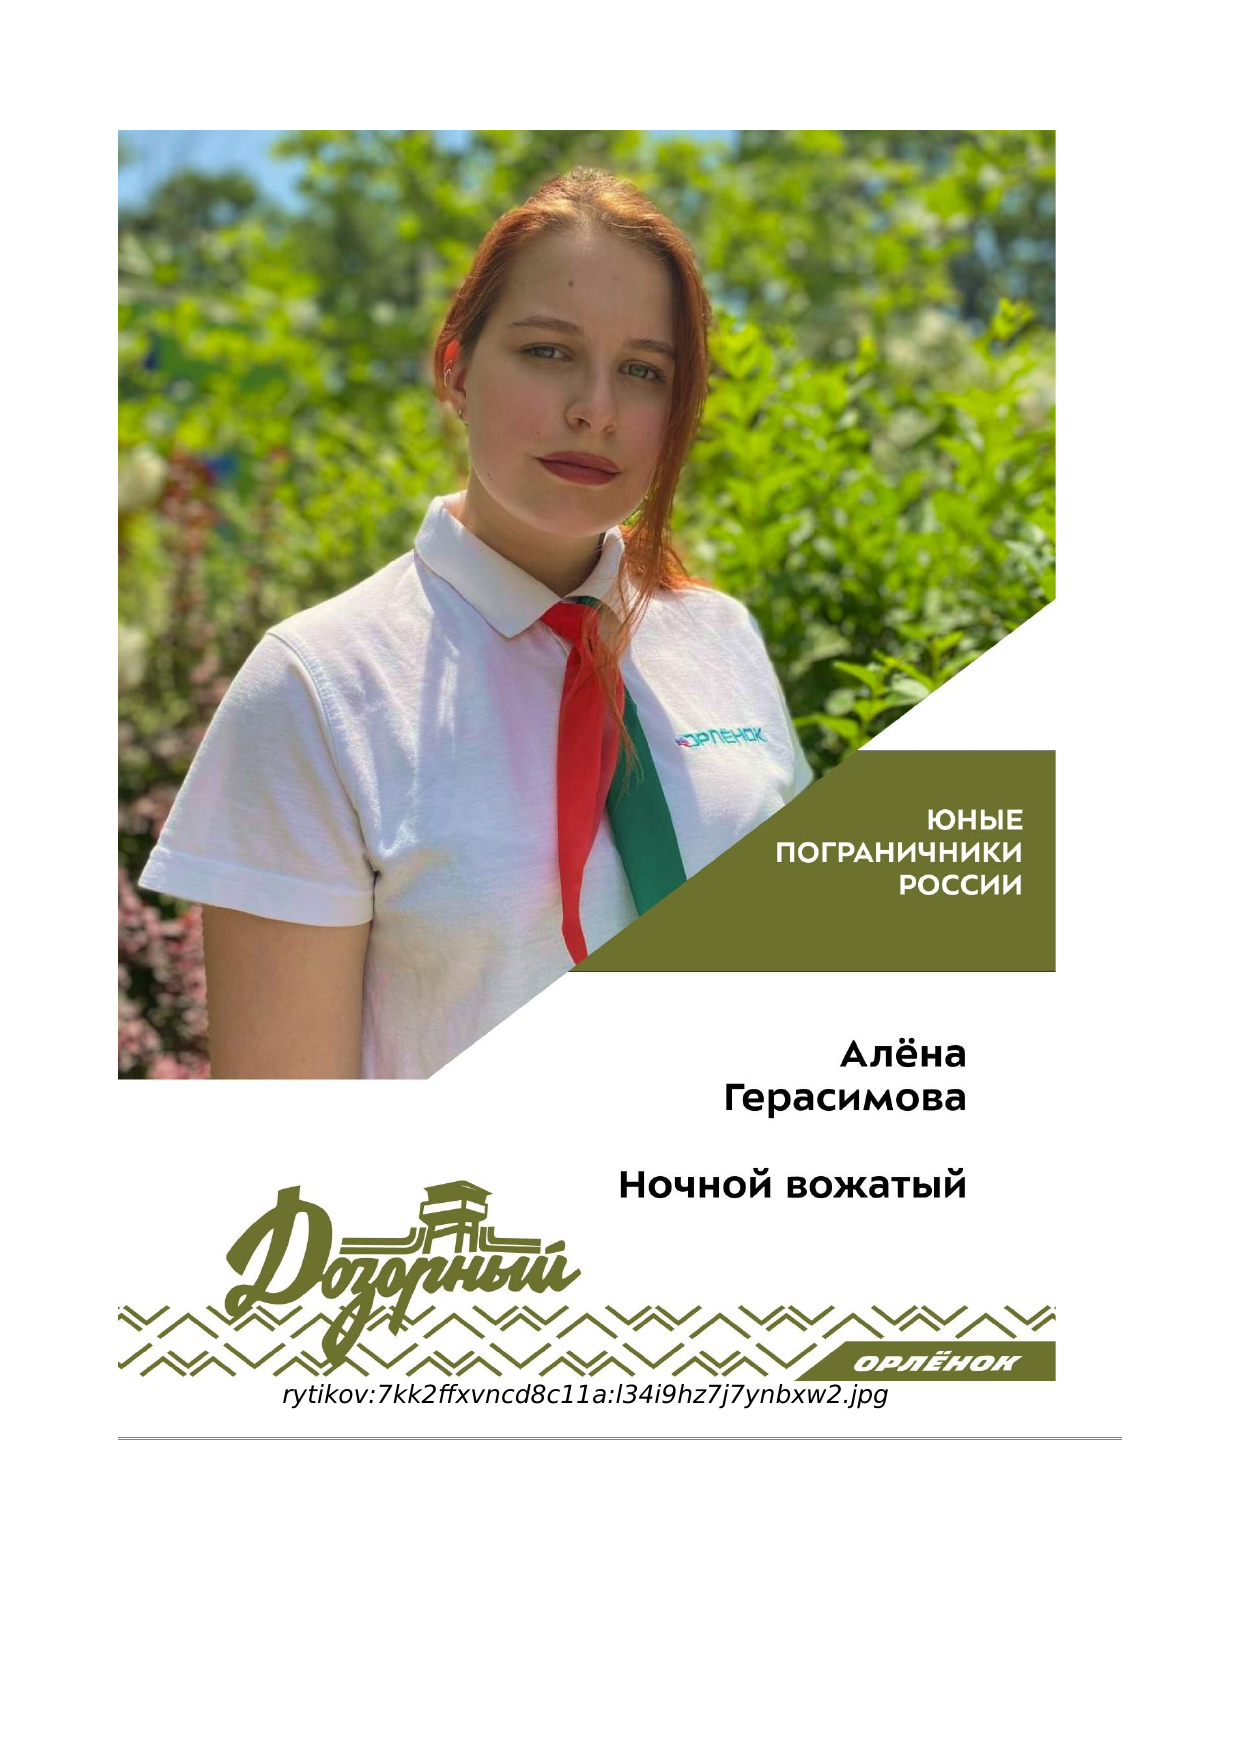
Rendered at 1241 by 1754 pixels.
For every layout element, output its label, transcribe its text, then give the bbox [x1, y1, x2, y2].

text rytikov:7kk2ffxvncd8c11a:l34i9hz7j7ynbxw2.jpg [118, 1381, 1056, 1410]
picture [118, 130, 1056, 1381]
